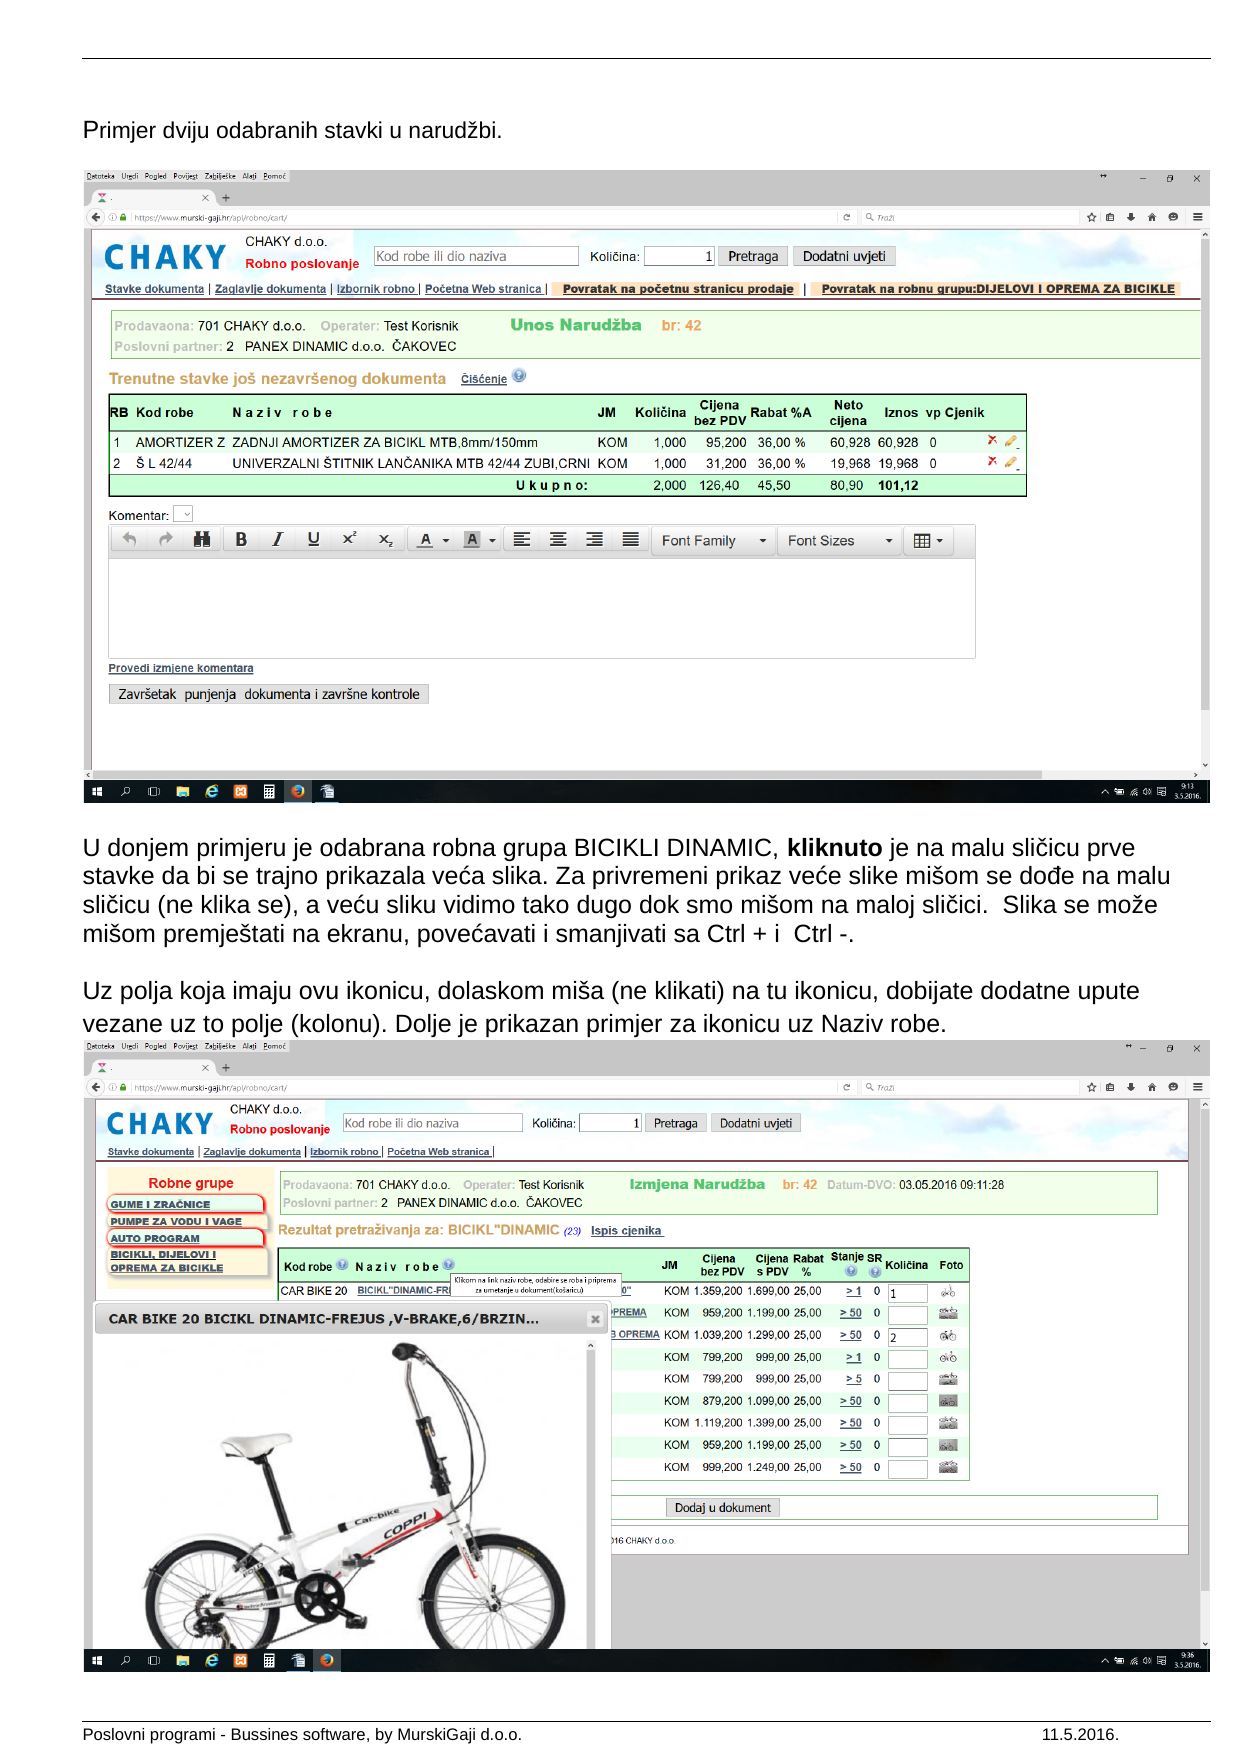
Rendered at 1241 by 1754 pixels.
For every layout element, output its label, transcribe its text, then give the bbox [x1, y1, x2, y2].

text U donjem primjeru je odabrana robna grupa BICIKLI DINAMIC, kliknuto je na malu sličicu prve stavke da bi se trajno prikazala veća slika. Za privremeni prikaz veće slike mišom se dođe na malu sličicu (ne klika se), a veću sliku vidimo tako dugo dok smo mišom na maloj sličici. Slika se može mišom premještati na ekranu, povećavati i smanjivati sa Ctrl + i Ctrl -. [82, 833, 1211, 948]
picture [83, 170, 1210, 803]
text Uz polja koja imaju ovu ikonicu, dolaskom miša (ne klikati) na tu ikonicu, dobijate dodatne upute vezane uz to polje (kolonu). Dolje je prikazan primjer za ikonicu uz Naziv robe. [82, 976, 1211, 1039]
text Primjer dviju odabranih stavki u narudžbi. [82, 115, 1211, 144]
picture [83, 1040, 1210, 1672]
